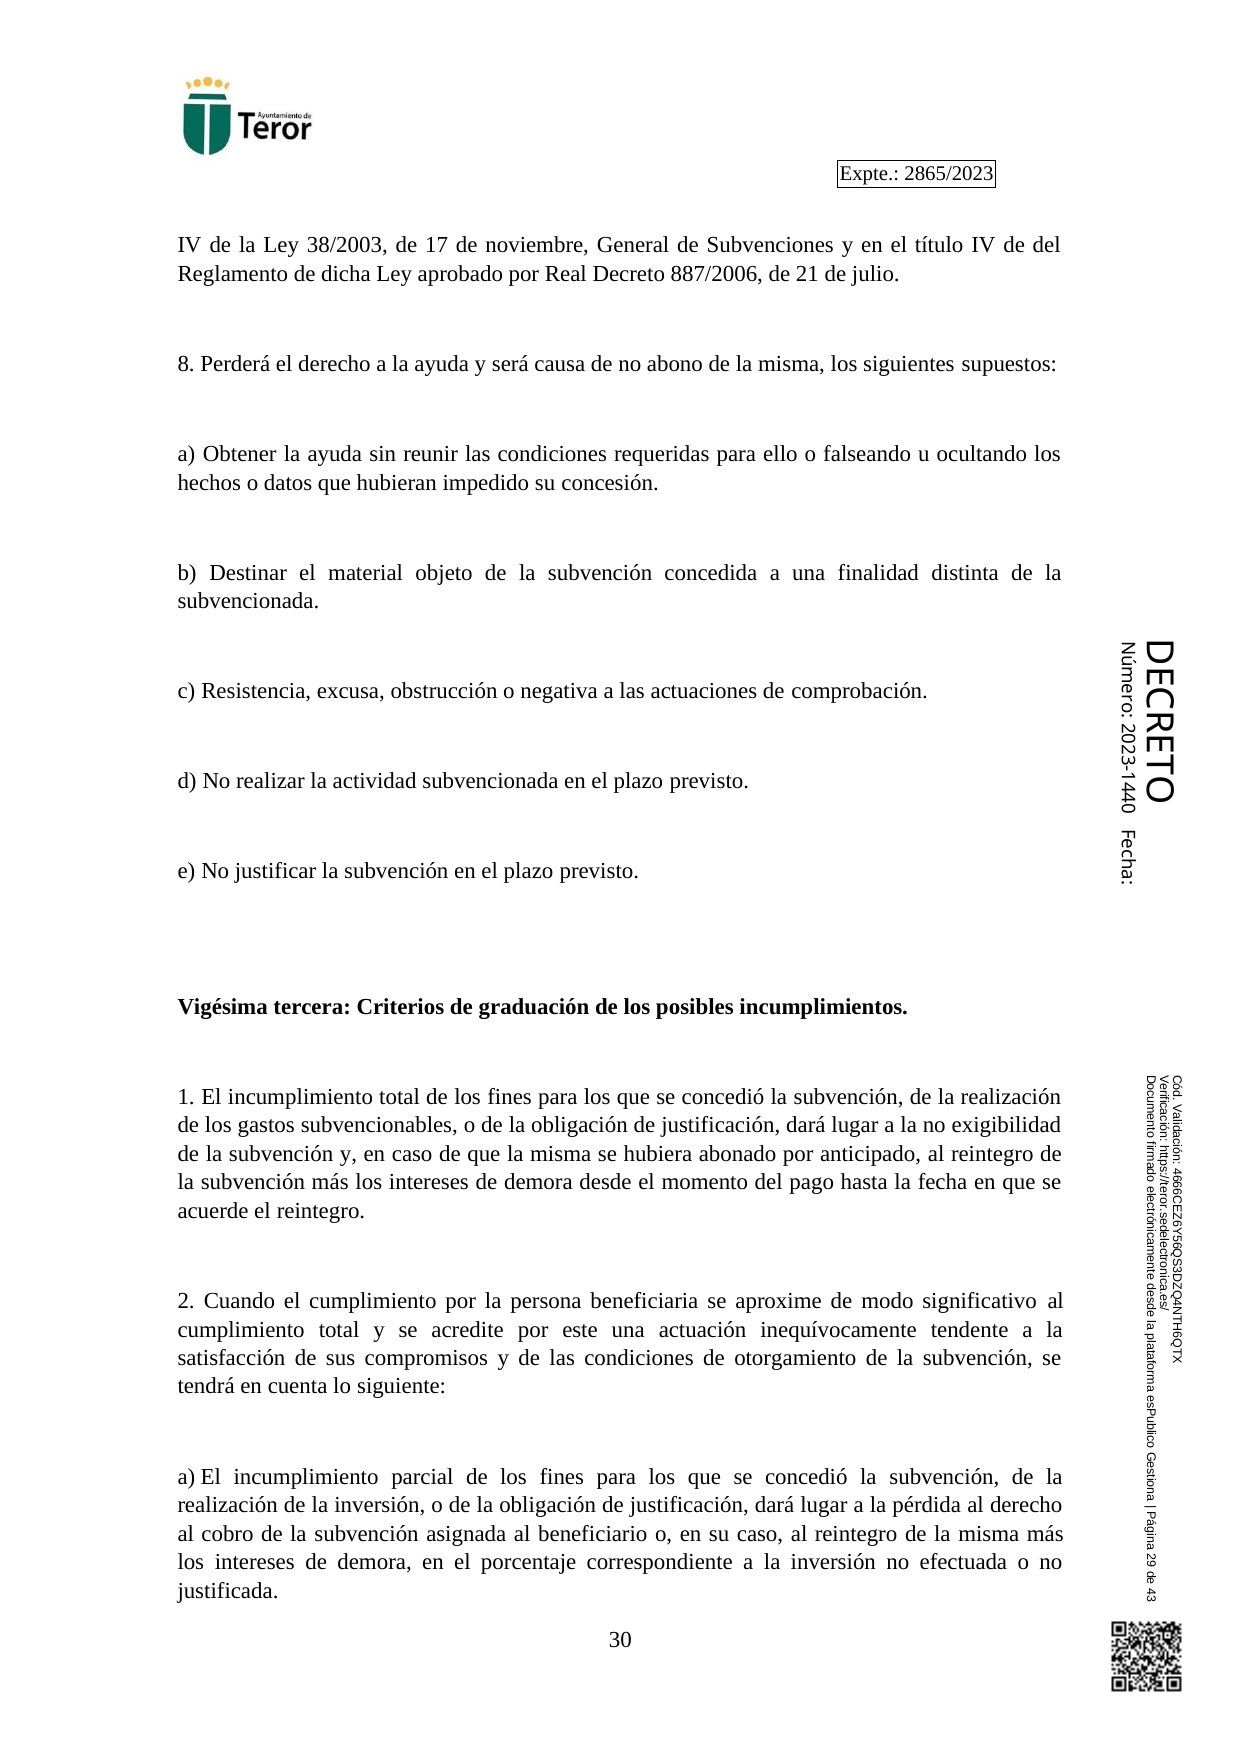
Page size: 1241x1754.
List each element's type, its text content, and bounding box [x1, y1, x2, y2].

picture [1110, 1620, 1184, 1694]
list Documento firmado electrónicamente desde la plataforma esPublico Gestiona | Página 29 de 43 [1145, 1075, 1158, 1610]
list El incumplimiento total de los fines para los que se concedió la subvención, de la realización de los gastos subvencionables, o de la obligación de justificación, dará lugar a la no exigibilidad de la subvención y, en caso de que la misma se hubiera abonado por anticipado, al reintegro de la subvención más los intereses de demora desde el momento del pago hasta la fecha en que se acuerde el reintegro. [177, 1083, 1063, 1223]
list Obtener la ayuda sin reunir las condiciones requeridas para ello o falseando u ocultando los hechos o datos que hubieran impedido su concesión. [177, 440, 1063, 495]
list Cód. Validación: 4666CEZ6Y56QS3DZQ4NTH6QTX [1171, 1075, 1184, 1610]
picture [177, 73, 321, 162]
list Cuando el cumplimiento por la persona beneficiaria se aproxime de modo significativo al cumplimiento total y se acredite por este una actuación inequívocamente tendente a la satisfacción de sus compromisos y de las condiciones de otorgamiento de la subvención, se tendrá en cuenta lo siguiente: [177, 1287, 1063, 1399]
list DECRETO [1140, 639, 1183, 983]
list Perderá el derecho a la ayuda y será causa de no abono de la misma, los siguientes supuestos: [177, 350, 1194, 376]
list No realizar la actividad subvencionada en el plazo previsto. [177, 767, 1117, 794]
list Resistencia, excusa, obstrucción o negativa a las actuaciones de comprobación. [177, 677, 1117, 703]
list Verificación: https://teror.sedelectronica.es/ [1158, 1075, 1171, 1610]
subtitle Vigésima tercera: Criterios de graduación de los posibles incumplimientos. [177, 993, 1194, 1019]
list Número: 2023-1440 Fecha: 16/10/2023 [1117, 641, 1140, 983]
text IV de la Ley 38/2003, de 17 de noviembre, General de Subvenciones y en el título IV de del Reglamento de dicha Ley aprobado por Real Decreto 887/2006, de 21 de julio. [177, 231, 1063, 286]
list Destinar el material objeto de la subvención concedida a una finalidad distinta de la subvencionada. [177, 559, 1063, 613]
list No justificar la subvención en el plazo previsto. [177, 858, 1117, 884]
list El incumplimiento parcial de los fines para los que se concedió la subvención, de la realización de la inversión, o de la obligación de justificación, dará lugar a la pérdida al derecho al cobro de la subvención asignada al beneficiario o, en su caso, al reintegro de la misma más los intereses de demora, en el porcentaje correspondiente a la inversión no efectuada o no justificada. [177, 1463, 1063, 1603]
